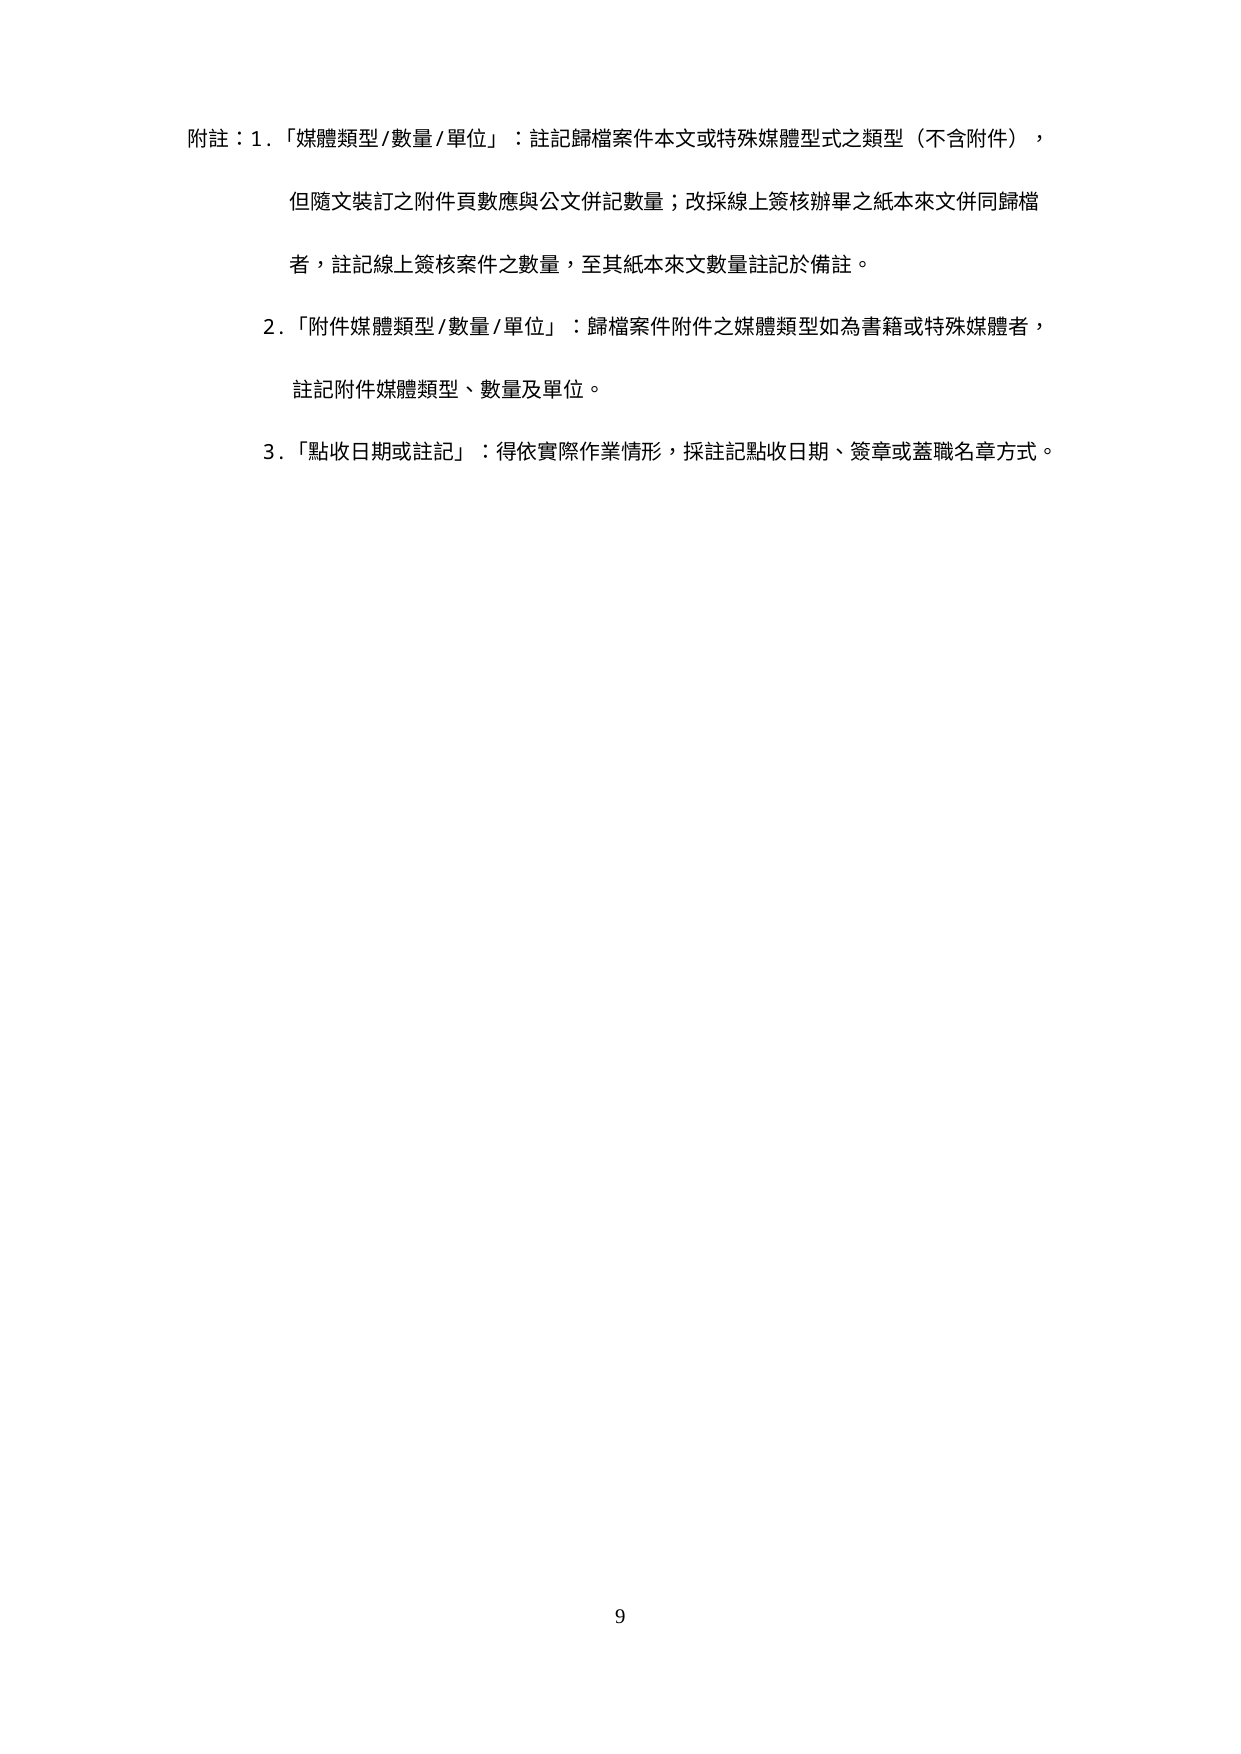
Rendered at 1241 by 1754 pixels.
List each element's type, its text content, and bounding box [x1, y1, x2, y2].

text 2.「附件媒體類型/數量/單位」：歸檔案件附件之媒體類型如為書籍或特殊媒體者，註記附件媒體類型、數量及單位。 [262, 284, 1053, 409]
text 3.「點收日期或註記」：得依實際作業情形，採註記點收日期、簽章或蓋職名章方式。 [262, 409, 1053, 471]
text 附註：1.「媒體類型/數量/單位」：註記歸檔案件本文或特殊媒體型式之類型（不含附件），但隨文裝訂之附件頁數應與公文併記數量；改採線上簽核辦畢之紙本來文併同歸檔者，註記線上簽核案件之數量，至其紙本來文數量註記於備註。 [187, 96, 1053, 284]
